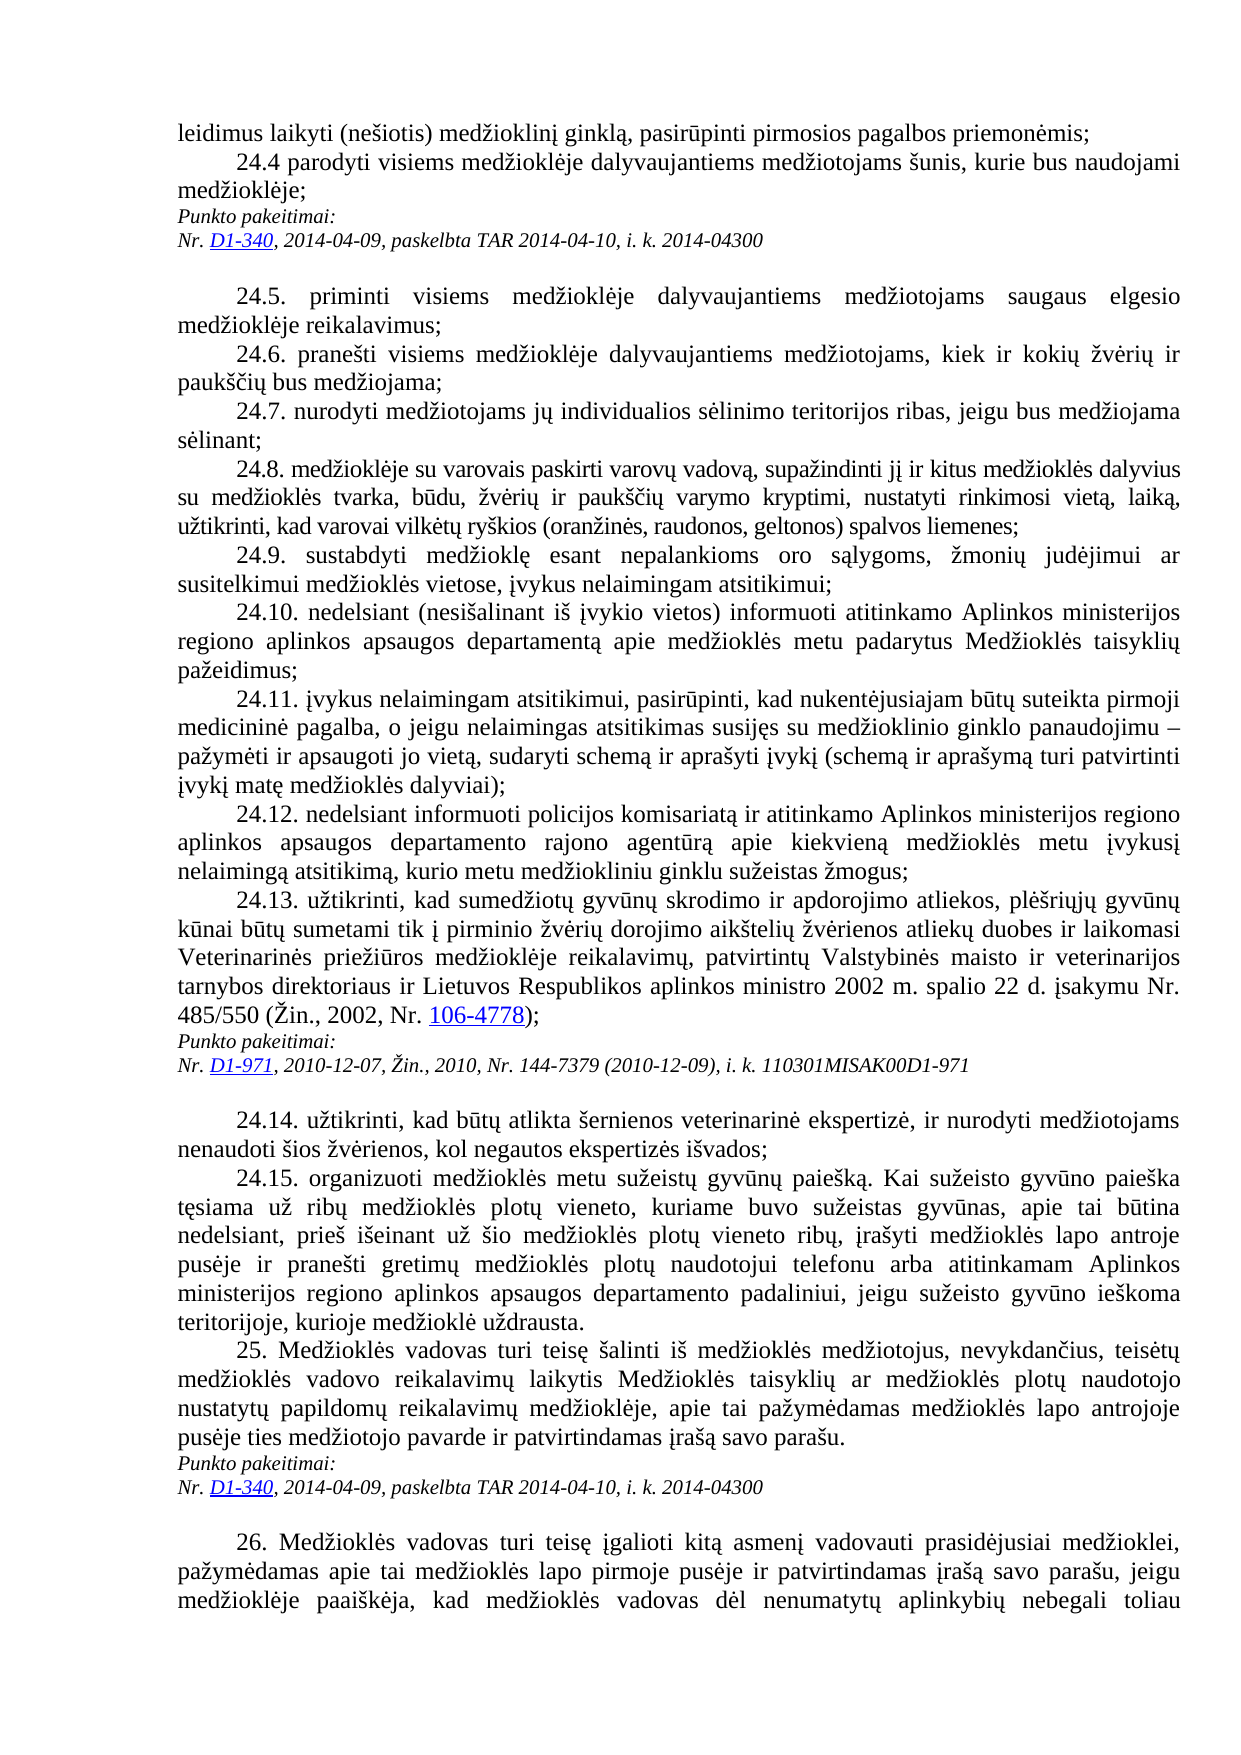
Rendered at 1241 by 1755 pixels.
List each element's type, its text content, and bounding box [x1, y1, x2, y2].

text 24.6. pranešti visiems medžioklėje dalyvaujantiems medžiotojams, kiek ir kokių žvėrių ir paukščių bus medžiojama; [177, 339, 1181, 396]
text Nr. D1-971, 2010-12-07, Žin., 2010, Nr. 144-7379 (2010-12-09), i. k. 110301MISAK00D1-971 [177, 1053, 1181, 1077]
text 26. Medžioklės vadovas turi teisę įgalioti kitą asmenį vadovauti prasidėjusiai medžioklei, pažymėdamas apie tai medžioklės lapo pirmoje pusėje ir patvirtindamas įrašą savo parašu, jeigu medžioklėje paaiškėja, kad medžioklės vadovas dėl nenumatytų aplinkybių nebegali toliau [177, 1527, 1181, 1614]
text 24.4 parodyti visiems medžioklėje dalyvaujantiems medžiotojams šunis, kurie bus naudojami medžioklėje; [177, 147, 1181, 204]
text leidimus laikyti (nešiotis) medžioklinį ginklą, pasirūpinti pirmosios pagalbos priemonėmis; [177, 118, 1181, 147]
text 24.9. sustabdyti medžioklę esant nepalankioms oro sąlygoms, žmonių judėjimui ar susitelkimui medžioklės vietose, įvykus nelaimingam atsitikimui; [177, 540, 1181, 597]
text Punkto pakeitimai: [177, 204, 1181, 228]
text 24.8. medžioklėje su varovais paskirti varovų vadovą, supažindinti jį ir kitus medžioklės dalyvius su medžioklės tvarka, būdu, žvėrių ir paukščių varymo kryptimi, nustatyti rinkimosi vietą, laiką, užtikrinti, kad varovai vilkėtų ryškios (oranžinės, raudonos, geltonos) spalvos liemenes; [177, 454, 1181, 540]
text Punkto pakeitimai: [177, 1451, 1181, 1475]
text 24.5. priminti visiems medžioklėje dalyvaujantiems medžiotojams saugaus elgesio medžioklėje reikalavimus; [177, 281, 1181, 339]
text Punkto pakeitimai: [177, 1029, 1181, 1053]
text Nr. D1-340, 2014-04-09, paskelbta TAR 2014-04-10, i. k. 2014-04300 [177, 1475, 1181, 1499]
text 25. Medžioklės vadovas turi teisę šalinti iš medžioklės medžiotojus, nevykdančius, teisėtų medžioklės vadovo reikalavimų laikytis Medžioklės taisyklių ar medžioklės plotų naudotojo nustatytų papildomų reikalavimų medžioklėje, apie tai pažymėdamas medžioklės lapo antrojoje pusėje ties medžiotojo pavarde ir patvirtindamas įrašą savo parašu. [177, 1336, 1181, 1451]
text 24.15. organizuoti medžioklės metu sužeistų gyvūnų paiešką. Kai sužeisto gyvūno paieška tęsiama už ribų medžioklės plotų vieneto, kuriame buvo sužeistas gyvūnas, apie tai būtina nedelsiant, prieš išeinant už šio medžioklės plotų vieneto ribų, įrašyti medžioklės lapo antroje pusėje ir pranešti gretimų medžioklės plotų naudotojui telefonu arba atitinkamam Aplinkos ministerijos regiono aplinkos apsaugos departamento padaliniui, jeigu sužeisto gyvūno ieškoma teritorijoje, kurioje medžioklė uždrausta. [177, 1163, 1181, 1336]
text 24.11. įvykus nelaimingam atsitikimui, pasirūpinti, kad nukentėjusiajam būtų suteikta pirmoji medicininė pagalba, o jeigu nelaimingas atsitikimas susijęs su medžioklinio ginklo panaudojimu – pažymėti ir apsaugoti jo vietą, sudaryti schemą ir aprašyti įvykį (schemą ir aprašymą turi patvirtinti įvykį matę medžioklės dalyviai); [177, 684, 1181, 799]
text 24.14. užtikrinti, kad būtų atlikta šernienos veterinarinė ekspertizė, ir nurodyti medžiotojams nenaudoti šios žvėrienos, kol negautos ekspertizės išvados; [177, 1106, 1181, 1163]
text 24.7. nurodyti medžiotojams jų individualios sėlinimo teritorijos ribas, jeigu bus medžiojama sėlinant; [177, 396, 1181, 454]
text 24.12. nedelsiant informuoti policijos komisariatą ir atitinkamo Aplinkos ministerijos regiono aplinkos apsaugos departamento rajono agentūrą apie kiekvieną medžioklės metu įvykusį nelaimingą atsitikimą, kurio metu medžiokliniu ginklu sužeistas žmogus; [177, 799, 1181, 885]
text Nr. D1-340, 2014-04-09, paskelbta TAR 2014-04-10, i. k. 2014-04300 [177, 228, 1181, 252]
text 24.13. užtikrinti, kad sumedžiotų gyvūnų skrodimo ir apdorojimo atliekos, plėšriųjų gyvūnų kūnai būtų sumetami tik į pirminio žvėrių dorojimo aikštelių žvėrienos atliekų duobes ir laikomasi Veterinarinės priežiūros medžioklėje reikalavimų, patvirtintų Valstybinės maisto ir veterinarijos tarnybos direktoriaus ir Lietuvos Respublikos aplinkos ministro 2002 m. spalio 22 d. įsakymu Nr. 485/550 (Žin., 2002, Nr. 106-4778); [177, 885, 1181, 1029]
text 24.10. nedelsiant (nesišalinant iš įvykio vietos) informuoti atitinkamo Aplinkos ministerijos regiono aplinkos apsaugos departamentą apie medžioklės metu padarytus Medžioklės taisyklių pažeidimus; [177, 597, 1181, 684]
